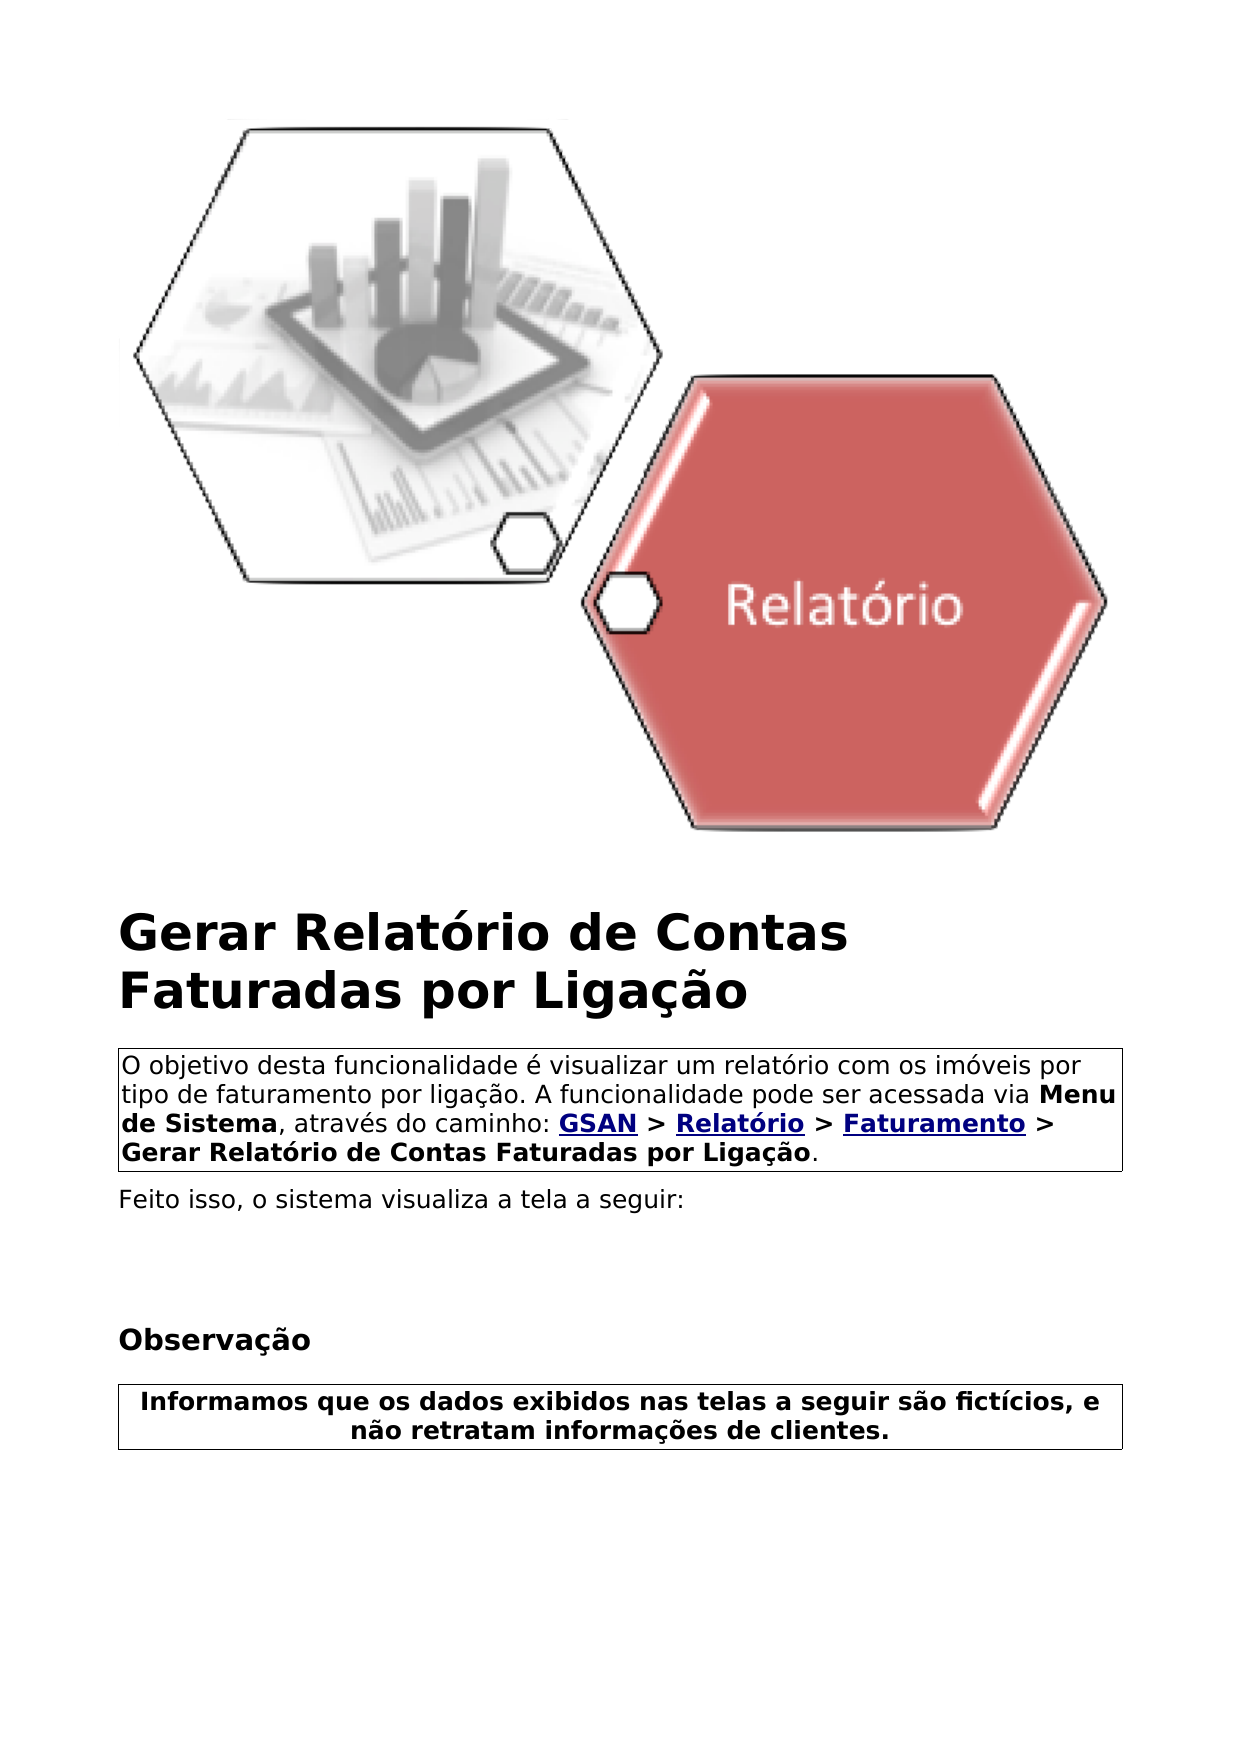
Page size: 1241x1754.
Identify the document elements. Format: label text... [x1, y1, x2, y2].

table_header O objetivo desta funcionalidade é visualizar um relatório com os imóveis por tipo de faturamento por ligação. A funcionalidade pode ser acessada via Menu de Sistema, através do caminho: GSAN > Relatório > Faturamento > Gerar Relatório de Contas Faturadas por Ligação. [119, 1049, 1122, 1171]
table_header Informamos que os dados exibidos nas telas a seguir são fictícios, e não retratam informações de clientes. [119, 1385, 1122, 1448]
text Feito isso, o sistema visualiza a tela a seguir: [118, 1186, 1122, 1215]
subtitle Gerar Relatório de Contas Faturadas por Ligação [118, 904, 1122, 1021]
picture [118, 118, 1123, 838]
subtitle Observação [118, 1323, 1122, 1357]
